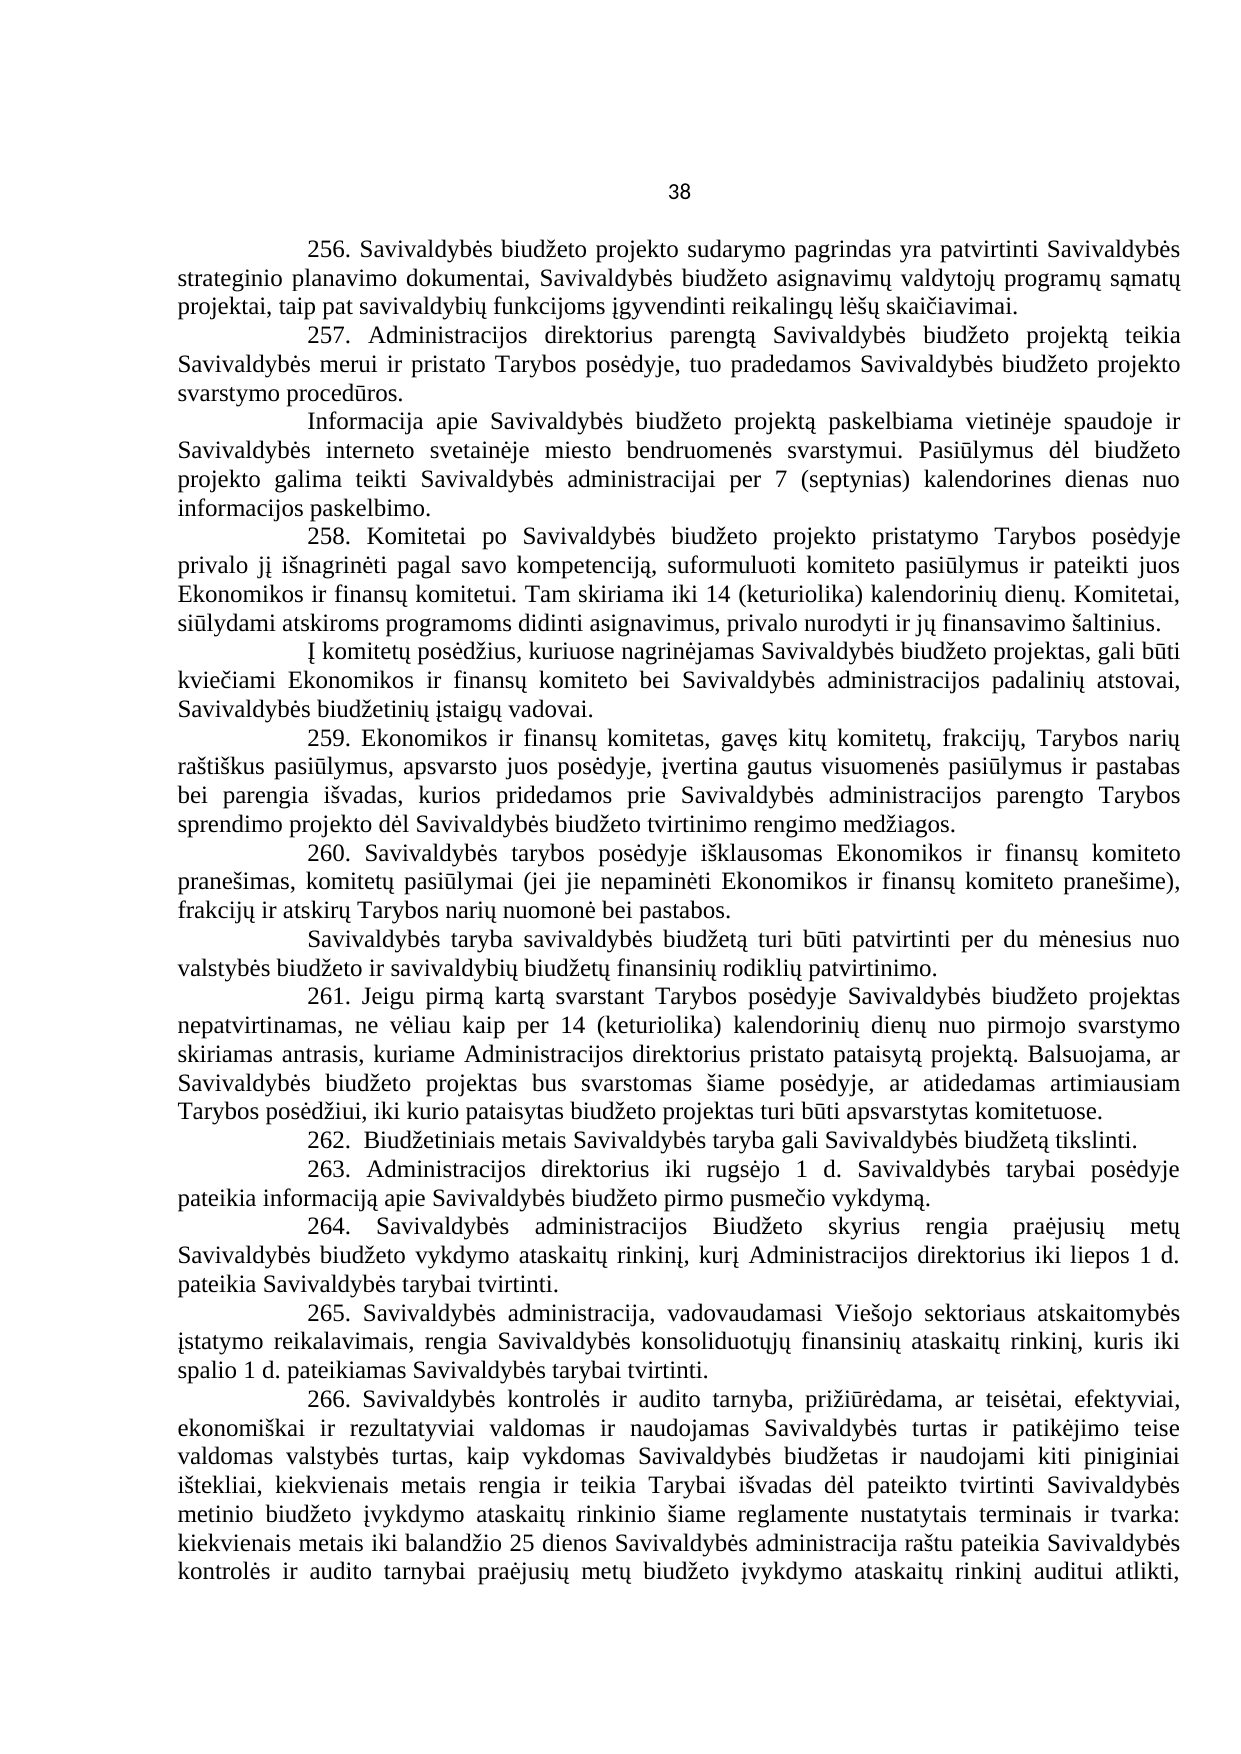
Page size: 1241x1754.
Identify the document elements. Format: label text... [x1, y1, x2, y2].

text Informacija apie Savivaldybės biudžeto projektą paskelbiama vietinėje spaudoje ir Savivaldybės interneto svetainėje miesto bendruomenės svarstymui. Pasiūlymus dėl biudžeto projekto galima teikti Savivaldybės administracijai per 7 (septynias) kalendorines dienas nuo informacijos paskelbimo. [177, 406, 1181, 521]
text 259. Ekonomikos ir finansų komitetas, gavęs kitų komitetų, frakcijų, Tarybos narių raštiškus pasiūlymus, apsvarsto juos posėdyje, įvertina gautus visuomenės pasiūlymus ir pastabas bei parengia išvadas, kurios pridedamos prie Savivaldybės administracijos parengto Tarybos sprendimo projekto dėl Savivaldybės biudžeto tvirtinimo rengimo medžiagos. [177, 723, 1181, 838]
text 263. Administracijos direktorius iki rugsėjo 1 d. Savivaldybės tarybai posėdyje pateikia informaciją apie Savivaldybės biudžeto pirmo pusmečio vykdymą. [177, 1154, 1181, 1211]
text 264. Savivaldybės administracijos Biudžeto skyrius rengia praėjusių metų Savivaldybės biudžeto vykdymo ataskaitų rinkinį, kurį Administracijos direktorius iki liepos 1 d. pateikia Savivaldybės tarybai tvirtinti. [177, 1211, 1181, 1298]
text 262. Biudžetiniais metais Savivaldybės taryba gali Savivaldybės biudžetą tikslinti. [177, 1125, 1181, 1154]
text 260. Savivaldybės tarybos posėdyje išklausomas Ekonomikos ir finansų komiteto pranešimas, komitetų pasiūlymai (jei jie nepaminėti Ekonomikos ir finansų komiteto pranešime), frakcijų ir atskirų Tarybos narių nuomonė bei pastabos. [177, 838, 1181, 924]
text 261. Jeigu pirmą kartą svarstant Tarybos posėdyje Savivaldybės biudžeto projektas nepatvirtinamas, ne vėliau kaip per 14 (keturiolika) kalendorinių dienų nuo pirmojo svarstymo skiriamas antrasis, kuriame Administracijos direktorius pristato pataisytą projektą. Balsuojama, ar Savivaldybės biudžeto projektas bus svarstomas šiame posėdyje, ar atidedamas artimiausiam Tarybos posėdžiui, iki kurio pataisytas biudžeto projektas turi būti apsvarstytas komitetuose. [177, 981, 1181, 1125]
text Į komitetų posėdžius, kuriuose nagrinėjamas Savivaldybės biudžeto projektas, gali būti kviečiami Ekonomikos ir finansų komiteto bei Savivaldybės administracijos padalinių atstovai, Savivaldybės biudžetinių įstaigų vadovai. [177, 636, 1181, 723]
text 266. Savivaldybės kontrolės ir audito tarnyba, prižiūrėdama, ar teisėtai, efektyviai, ekonomiškai ir rezultatyviai valdomas ir naudojamas Savivaldybės turtas ir patikėjimo teise valdomas valstybės turtas, kaip vykdomas Savivaldybės biudžetas ir naudojami kiti piniginiai ištekliai, kiekvienais metais rengia ir teikia Tarybai išvadas dėl pateikto tvirtinti Savivaldybės metinio biudžeto įvykdymo ataskaitų rinkinio šiame reglamente nustatytais terminais ir tvarka: kiekvienais metais iki balandžio 25 dienos Savivaldybės administracija raštu pateikia Savivaldybės kontrolės ir audito tarnybai praėjusių metų biudžeto įvykdymo ataskaitų rinkinį auditui atlikti, [177, 1384, 1181, 1585]
text Savivaldybės taryba savivaldybės biudžetą turi būti patvirtinti per du mėnesius nuo valstybės biudžeto ir savivaldybių biudžetų finansinių rodiklių patvirtinimo. [177, 924, 1181, 981]
text 257. Administracijos direktorius parengtą Savivaldybės biudžeto projektą teikia Savivaldybės merui ir pristato Tarybos posėdyje, tuo pradedamos Savivaldybės biudžeto projekto svarstymo procedūros. [177, 320, 1181, 406]
text 265. Savivaldybės administracija, vadovaudamasi Viešojo sektoriaus atskaitomybės įstatymo reikalavimais, rengia Savivaldybės konsoliduotųjų finansinių ataskaitų rinkinį, kuris iki spalio 1 d. pateikiamas Savivaldybės tarybai tvirtinti. [177, 1298, 1181, 1384]
text 256. Savivaldybės biudžeto projekto sudarymo pagrindas yra patvirtinti Savivaldybės strateginio planavimo dokumentai, Savivaldybės biudžeto asignavimų valdytojų programų sąmatų projektai, taip pat savivaldybių funkcijoms įgyvendinti reikalingų lėšų skaičiavimai. [177, 234, 1181, 320]
text 258. Komitetai po Savivaldybės biudžeto projekto pristatymo Tarybos posėdyje privalo jį išnagrinėti pagal savo kompetenciją, suformuluoti komiteto pasiūlymus ir pateikti juos Ekonomikos ir finansų komitetui. Tam skiriama iki 14 (keturiolika) kalendorinių dienų. Komitetai, siūlydami atskiroms programoms didinti asignavimus, privalo nurodyti ir jų finansavimo šaltinius. [177, 521, 1181, 636]
